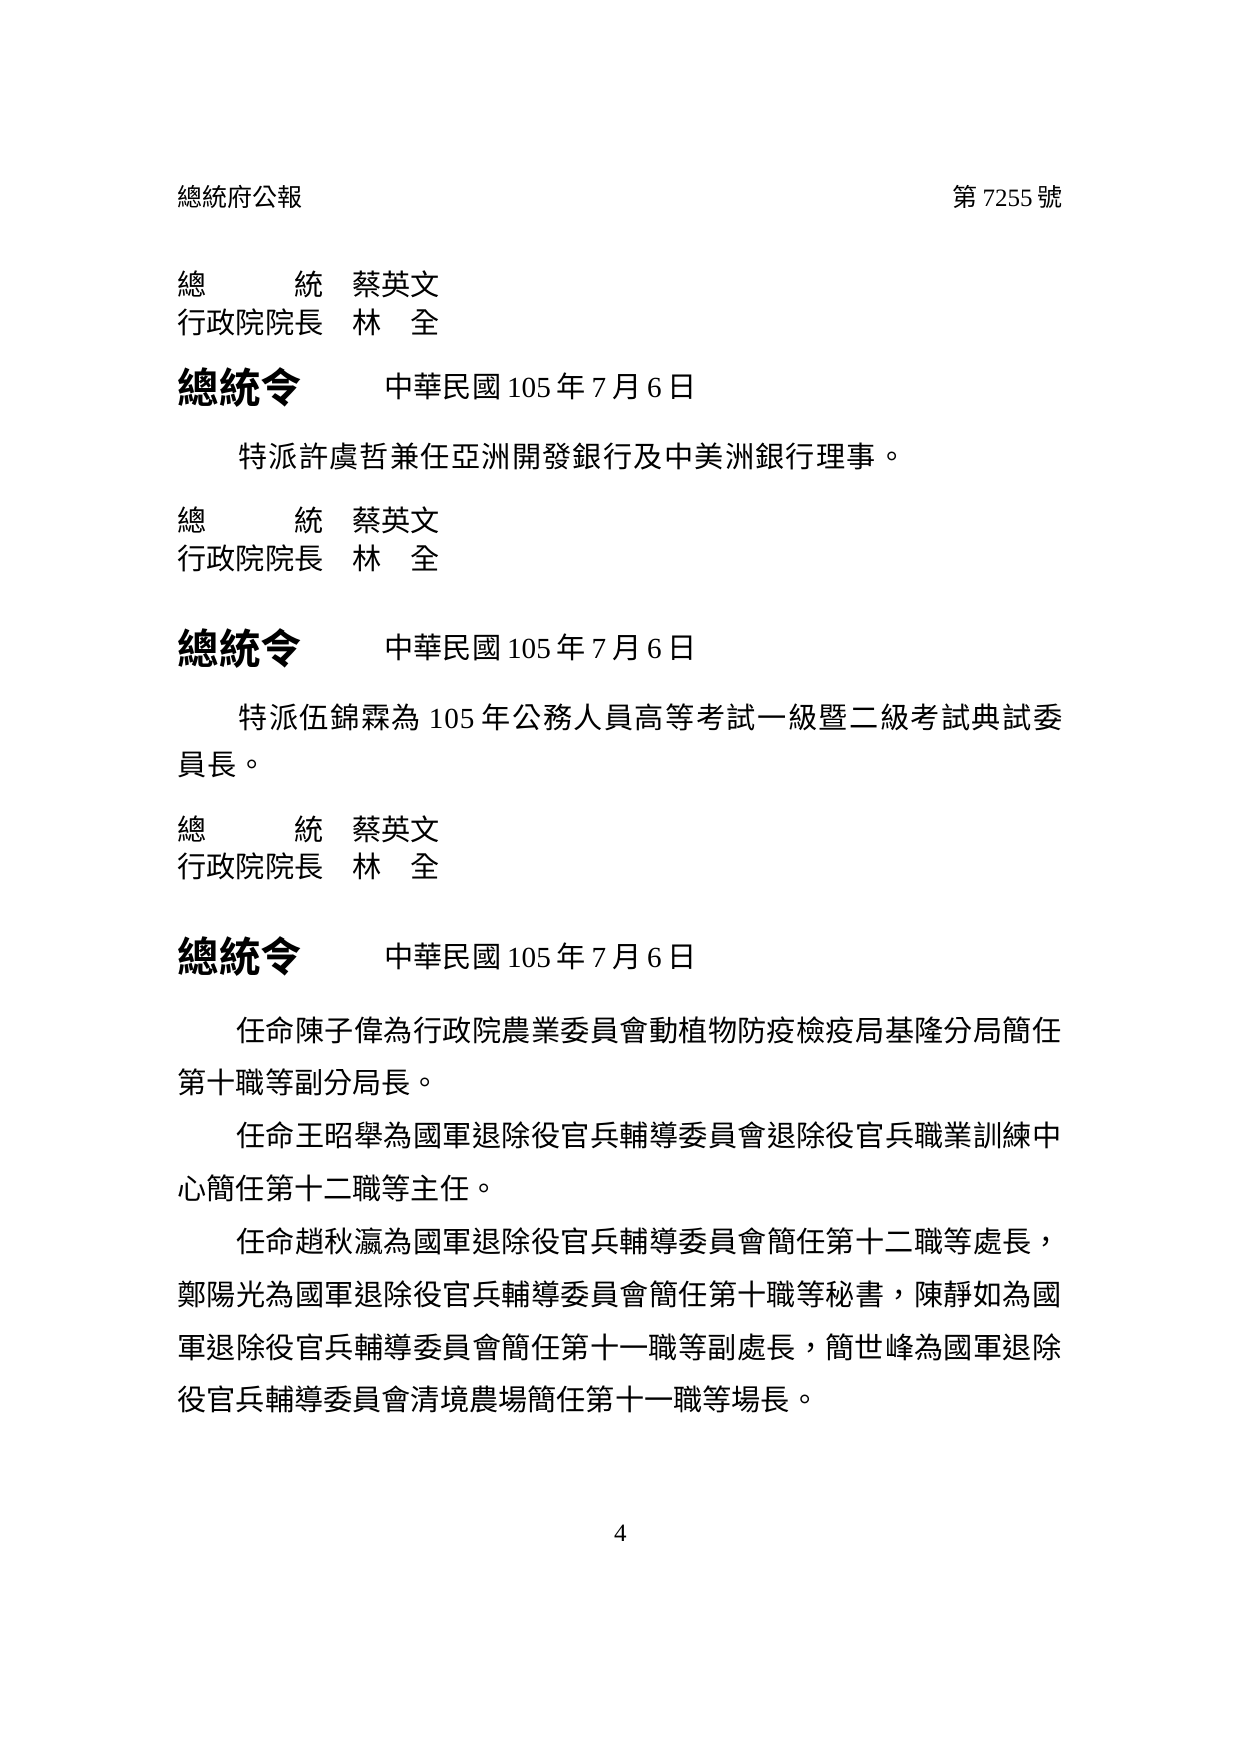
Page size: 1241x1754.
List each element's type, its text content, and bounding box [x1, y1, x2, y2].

table_header 總統令 [174, 341, 381, 429]
text 行政院院長 林 全 [177, 539, 1063, 577]
text 特派許虞哲兼任亞洲開發銀行及中美洲銀行理事。 [177, 429, 1063, 477]
text 行政院院長 林 全 [177, 848, 1063, 885]
text 總 統 蔡英文 [177, 266, 1063, 303]
table_header 總統令 [174, 602, 381, 691]
text 任命王昭舉為國軍退除役官兵輔導委員會退除役官兵職業訓練中心簡任第十二職等主任。 [177, 1104, 1063, 1210]
table_header 中華民國105年7月6日 [381, 910, 877, 999]
text 總 統 蔡英文 [177, 502, 1063, 539]
text 特派伍錦霖為105年公務人員高等考試一級暨二級考試典試委員長。 [177, 691, 1063, 785]
table_header 中華民國105年7月6日 [381, 602, 877, 691]
text 行政院院長 林 全 [177, 303, 1063, 341]
text 總 統 蔡英文 [177, 810, 1063, 848]
text 任命陳子偉為行政院農業委員會動植物防疫檢疫局基隆分局簡任第十職等副分局長。 [177, 999, 1063, 1104]
text 任命趙秋瀛為國軍退除役官兵輔導委員會簡任第十二職等處長，鄭陽光為國軍退除役官兵輔導委員會簡任第十職等秘書，陳靜如為國軍退除役官兵輔導委員會簡任第十一職等副處長，簡世峰為國軍退除役官兵輔導委員會清境農場簡任第十一職等場長。 [177, 1210, 1063, 1421]
table_header 總統令 [174, 910, 381, 999]
table_header 中華民國105年7月6日 [381, 341, 877, 429]
